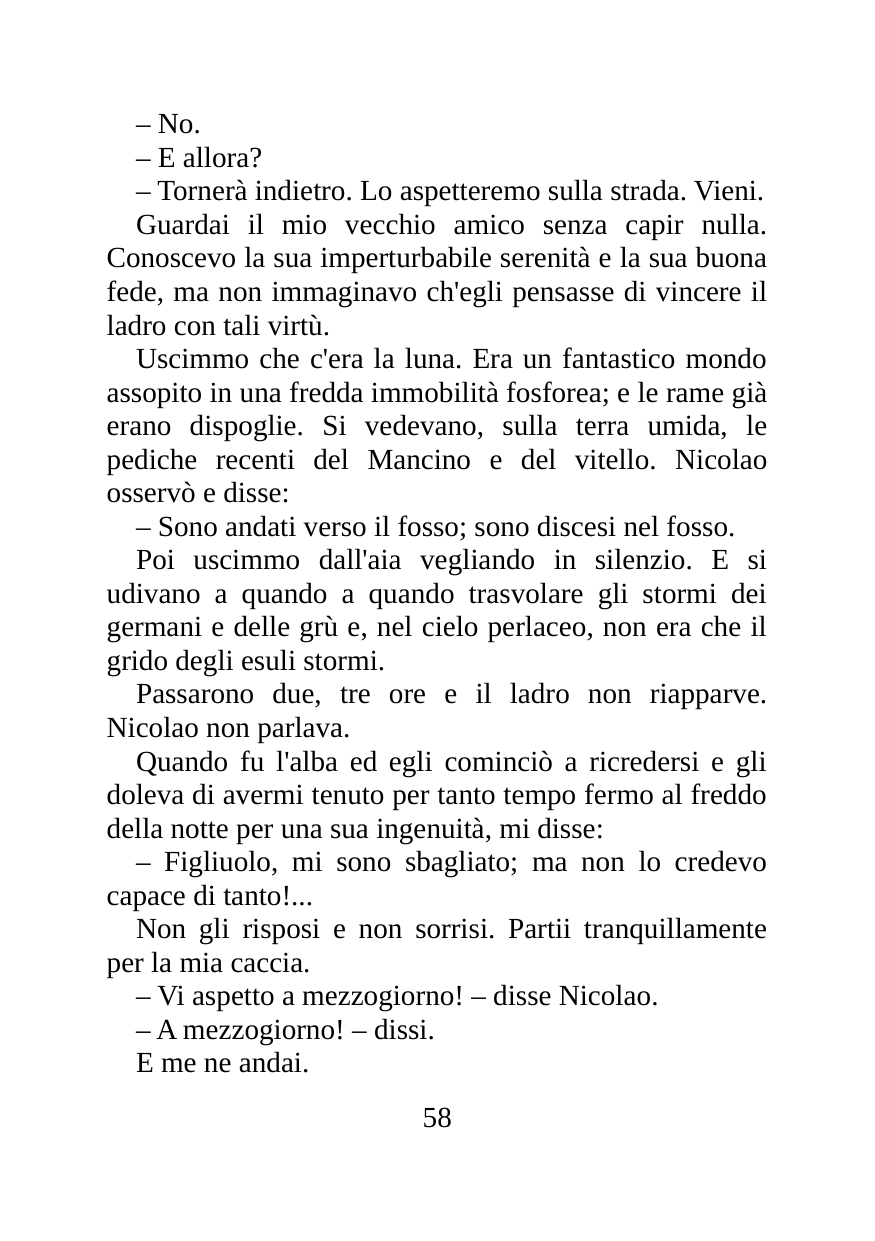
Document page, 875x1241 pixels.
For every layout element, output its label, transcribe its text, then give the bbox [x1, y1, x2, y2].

text ‒ Vi aspetto a mezzogiorno! ‒ disse Nicolao. [106, 978, 768, 1012]
text ‒ Tornerà indietro. Lo aspetteremo sulla strada. Vieni. [106, 173, 768, 207]
text Non gli risposi e non sorrisi. Partii tranquillamente per la mia caccia. [106, 911, 768, 978]
text E me ne andai. [106, 1046, 768, 1079]
text Uscimmo che c'era la luna. Era un fantastico mondo assopito in una fredda immobilità fosforea; e le rame già erano dispoglie. Si vedevano, sulla terra umida, le pediche recenti del Mancino e del vitello. Nicolao osservò e disse: [106, 341, 768, 509]
text ‒ A mezzogiorno! ‒ dissi. [106, 1012, 768, 1046]
text ‒ Sono andati verso il fosso; sono discesi nel fosso. [106, 509, 768, 542]
text Quando fu l'alba ed egli cominciò a ricredersi e gli doleva di avermi tenuto per tanto tempo fermo al freddo della notte per una sua ingenuità, mi disse: [106, 744, 768, 844]
text Passarono due, tre ore e il ladro non riapparve. Nicolao non parlava. [106, 677, 768, 744]
text ‒ E allora? [106, 140, 768, 173]
text ‒ Figliuolo, mi sono sbagliato; ma non lo credevo capace di tanto!... [106, 844, 768, 911]
text ‒ No. [106, 106, 768, 140]
text Guardai il mio vecchio amico senza capir nulla. Conoscevo la sua imperturbabile serenità e la sua buona fede, ma non immaginavo ch'egli pensasse di vincere il ladro con tali virtù. [106, 207, 768, 341]
text Poi uscimmo dall'aia vegliando in silenzio. E si udivano a quando a quando trasvolare gli stormi dei germani e delle grù e, nel cielo perlaceo, non era che il grido degli esuli stormi. [106, 542, 768, 677]
